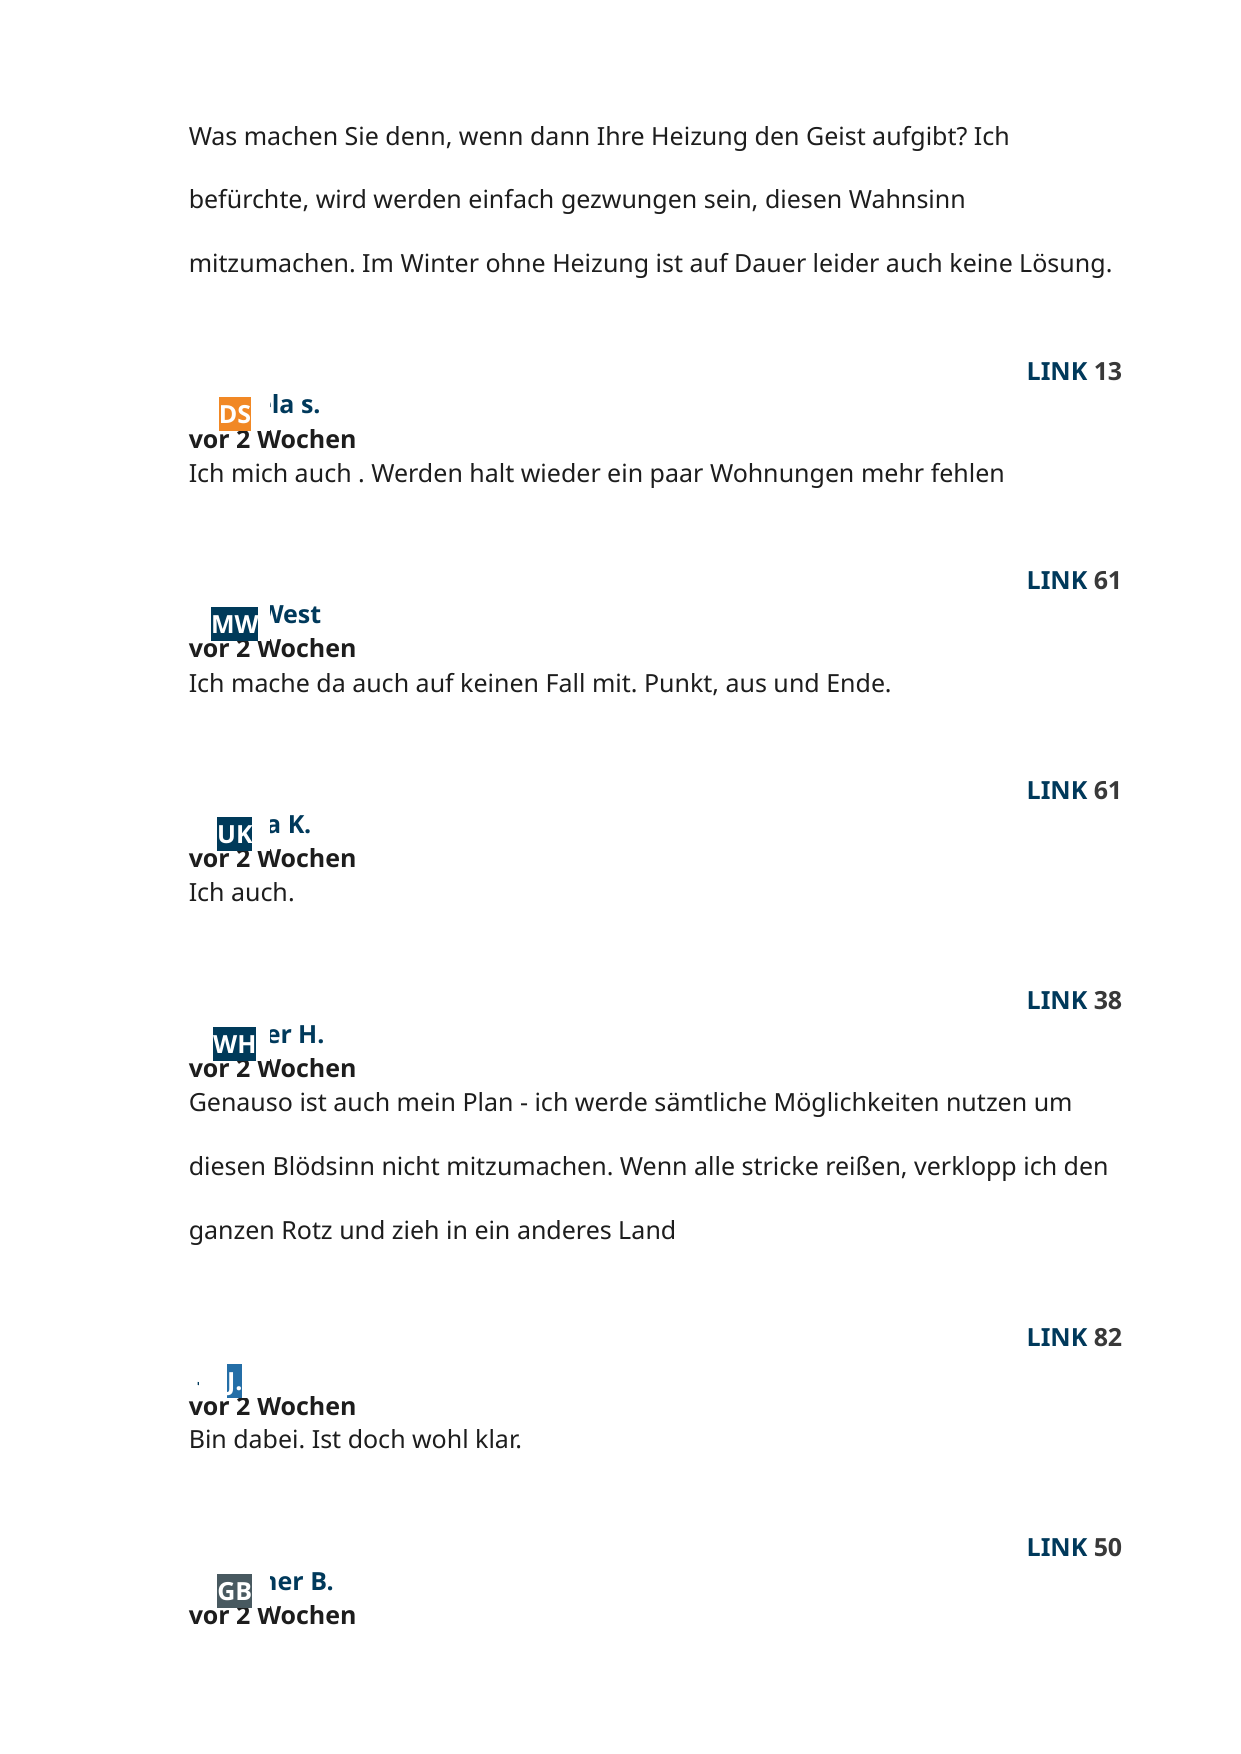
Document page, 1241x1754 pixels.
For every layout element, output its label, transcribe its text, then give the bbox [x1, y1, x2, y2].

text LINK 82 [188, 1276, 1122, 1354]
text Mae West [270, 597, 1122, 631]
text Bin dabei. Ist doch wohl klar. [188, 1422, 1122, 1456]
text MW [199, 597, 270, 641]
text Ich mache da auch auf keinen Fall mit. Punkt, aus und Ende. [188, 665, 1122, 699]
text Was machen Sie denn, wenn dann Ihre Heizung den Geist aufgibt? Ich befürchte, wird werden einfach gezwungen sein, diesen Wahnsinn mitzumachen. Im Winter ohne Heizung ist auf Dauer leider auch keine Lösung. [188, 118, 1122, 279]
text J. [199, 1354, 270, 1398]
text Werner H. [270, 1017, 1122, 1051]
text DS [199, 387, 270, 431]
text LINK 61 [188, 729, 1122, 807]
text LINK 61 [188, 519, 1122, 597]
text vor 2 Wochen [188, 841, 1122, 875]
text GB [199, 1564, 270, 1608]
text WH [199, 1017, 270, 1061]
text vor 2 Wochen [188, 1051, 1122, 1085]
text LINK 13 [188, 309, 1122, 387]
text vor 2 Wochen [188, 631, 1122, 665]
text Ich mich auch . Werden halt wieder ein paar Wohnungen mehr fehlen [188, 455, 1122, 489]
text Daniela s. [270, 387, 1122, 421]
text vor 2 Wochen [188, 421, 1122, 455]
text UK [199, 807, 270, 851]
text Genauso ist auch mein Plan - ich werde sämtliche Möglichkeiten nutzen um diesen Blödsinn nicht mitzumachen. Wenn alle stricke reißen, verklopp ich den ganzen Rotz und zieh in ein anderes Land [188, 1085, 1122, 1246]
text LINK 38 [188, 939, 1122, 1017]
text Jörg . [270, 1354, 1122, 1388]
text LINK 50 [188, 1486, 1122, 1564]
text vor 2 Wochen [188, 1598, 1122, 1632]
text Ursula K. [270, 807, 1122, 841]
text Ich auch. [188, 875, 1122, 909]
text vor 2 Wochen [188, 1388, 1122, 1422]
text Günther B. [270, 1564, 1122, 1598]
